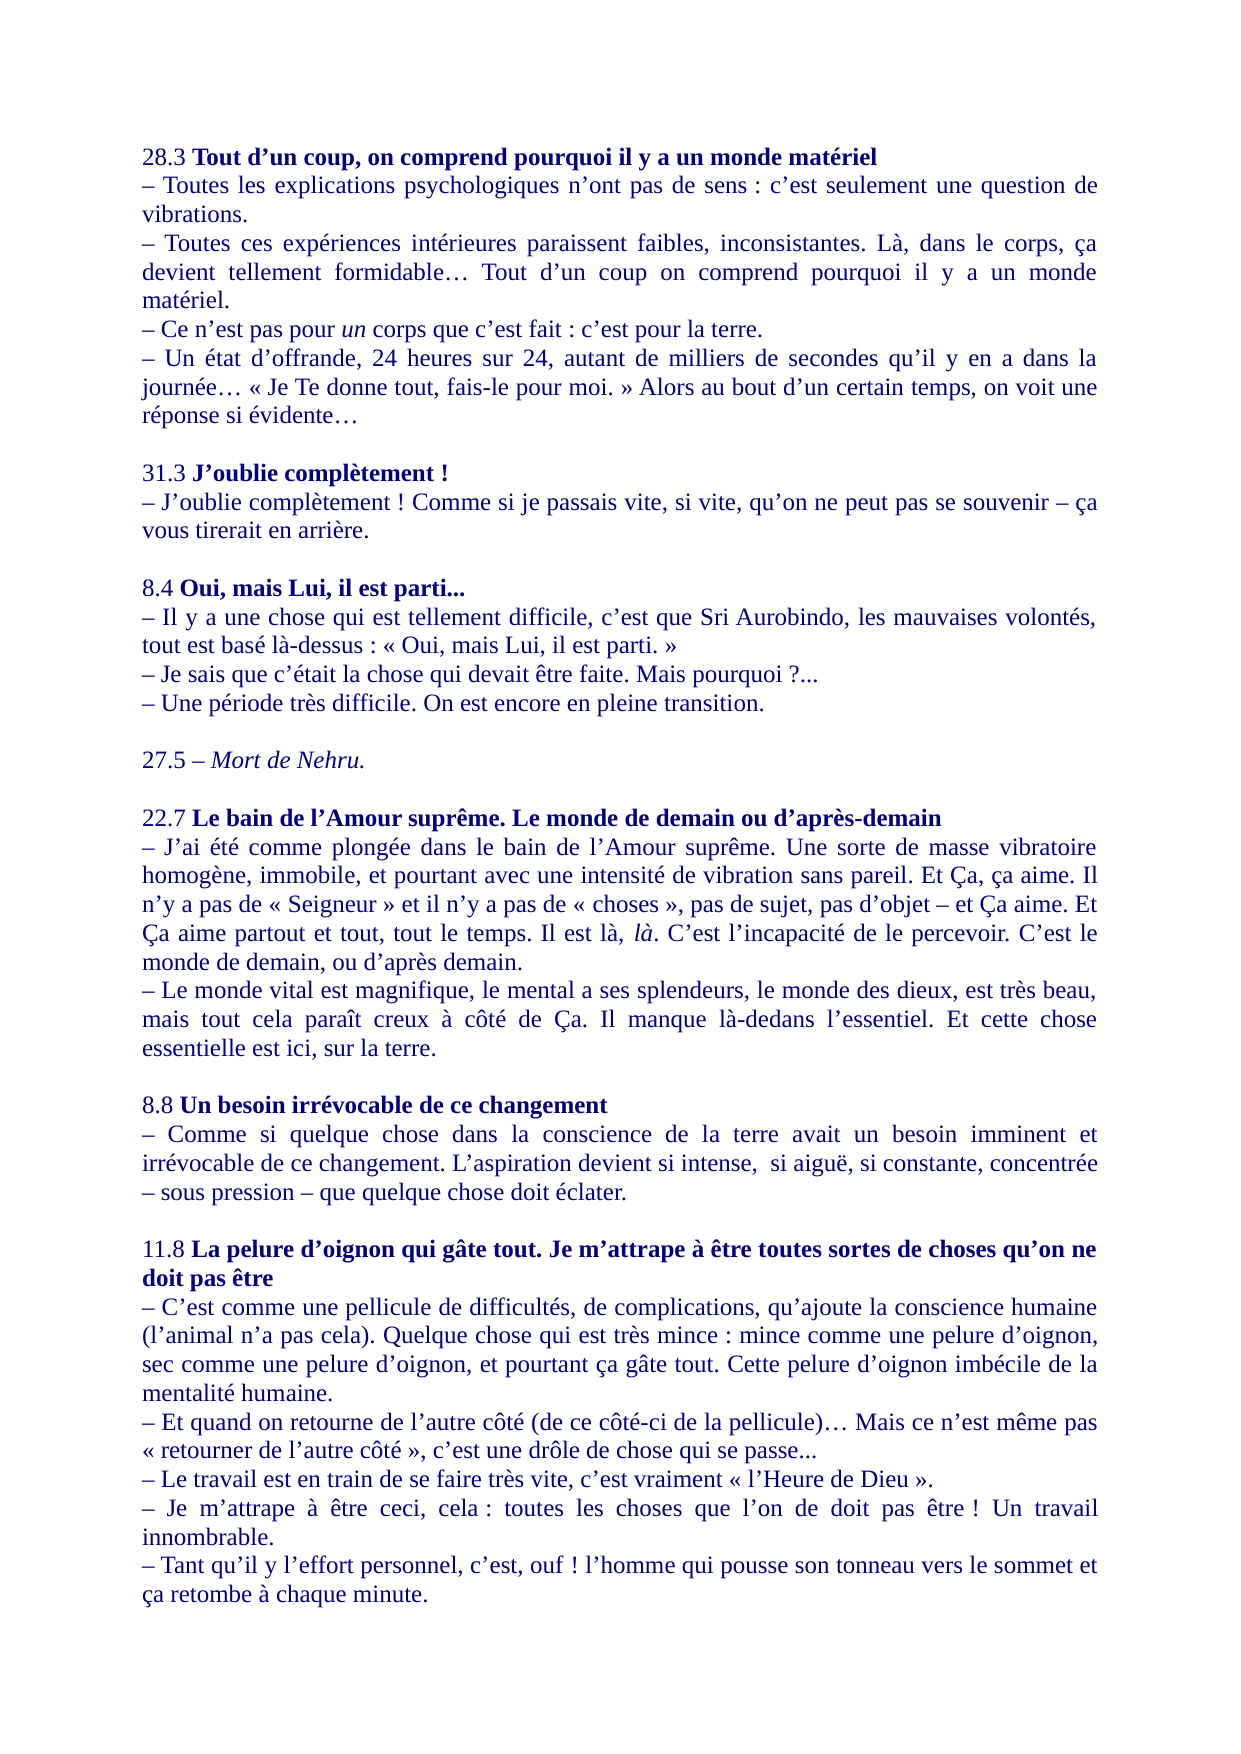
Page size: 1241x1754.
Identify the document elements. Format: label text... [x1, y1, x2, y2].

text – Ce n’est pas pour un corps que c’est fait : c’est pour la terre. [142, 314, 1098, 343]
text – Je m’attrape à être ceci, cela : toutes les choses que l’on de doit pas être ! Un travail innombrable. [142, 1493, 1098, 1551]
text – Le travail est en train de se faire très vite, c’est vraiment « l’Heure de Dieu ». [142, 1464, 1098, 1493]
text – C’est comme une pellicule de difficultés, de complications, qu’ajoute la conscience humaine (l’animal n’a pas cela). Quelque chose qui est très mince : mince comme une pelure d’oignon, sec comme une pelure d’oignon, et pourtant ça gâte tout. Cette pelure d’oignon imbécile de la mentalité humaine. [142, 1292, 1098, 1407]
text – Toutes les explications psychologiques n’ont pas de sens : c’est seulement une question de vibrations. [142, 171, 1098, 228]
text – Et quand on retourne de l’autre côté (de ce côté-ci de la pellicule)… Mais ce n’est même pas « retourner de l’autre côté », c’est une drôle de chose qui se passe... [142, 1407, 1098, 1464]
text 11.8 La pelure d’oignon qui gâte tout. Je m’attrape à être toutes sortes de choses qu’on ne doit pas être [142, 1234, 1098, 1292]
text – J’oublie complètement ! Comme si je passais vite, si vite, qu’on ne peut pas se souvenir – ça vous tirerait en arrière. [142, 487, 1098, 544]
text – Toutes ces expériences intérieures paraissent faibles, inconsistantes. Là, dans le corps, ça devient tellement formidable… Tout d’un coup on comprend pourquoi il y a un monde matériel. [142, 228, 1098, 314]
text 8.8 Un besoin irrévocable de ce changement [142, 1091, 1098, 1119]
text 22.7 Le bain de l’Amour suprême. Le monde de demain ou d’après-demain [142, 803, 1098, 832]
text – Il y a une chose qui est tellement difficile, c’est que Sri Aurobindo, les mauvaises volontés, tout est basé là-dessus : « Oui, mais Lui, il est parti. » [142, 602, 1098, 659]
text – J’ai été comme plongée dans le bain de l’Amour suprême. Une sorte de masse vibratoire homogène, immobile, et pourtant avec une intensité de vibration sans pareil. Et Ça, ça aime. Il n’y a pas de « Seigneur » et il n’y a pas de « choses », pas de sujet, pas d’objet – et Ça aime. Et Ça aime partout et tout, tout le temps. Il est là, là. C’est l’incapacité de le percevoir. C’est le monde de demain, ou d’après demain. [142, 832, 1098, 976]
text – Un état d’offrande, 24 heures sur 24, autant de milliers de secondes qu’il y en a dans la journée… « Je Te donne tout, fais-le pour moi. » Alors au bout d’un certain temps, on voit une réponse si évidente… [142, 343, 1098, 429]
text – Le monde vital est magnifique, le mental a ses splendeurs, le monde des dieux, est très beau, mais tout cela paraît creux à côté de Ça. Il manque là-dedans l’essentiel. Et cette chose essentielle est ici, sur la terre. [142, 976, 1098, 1062]
text 27.5 – Mort de Nehru. [142, 746, 1098, 774]
text – Une période très difficile. On est encore en pleine transition. [142, 688, 1098, 717]
text – Comme si quelque chose dans la conscience de la terre avait un besoin imminent et irrévocable de ce changement. L’aspiration devient si intense, si aiguë, si constante, concentrée – sous pression – que quelque chose doit éclater. [142, 1119, 1098, 1206]
text – Tant qu’il y l’effort personnel, c’est, ouf ! l’homme qui pousse son tonneau vers le sommet et ça retombe à chaque minute. [142, 1551, 1098, 1608]
text 28.3 Tout d’un coup, on comprend pourquoi il y a un monde matériel [142, 142, 1098, 171]
text 31.3 J’oublie complètement ! [142, 458, 1098, 487]
text – Je sais que c’était la chose qui devait être faite. Mais pourquoi ?... [142, 659, 1098, 688]
text 8.4 Oui, mais Lui, il est parti... [142, 573, 1098, 602]
